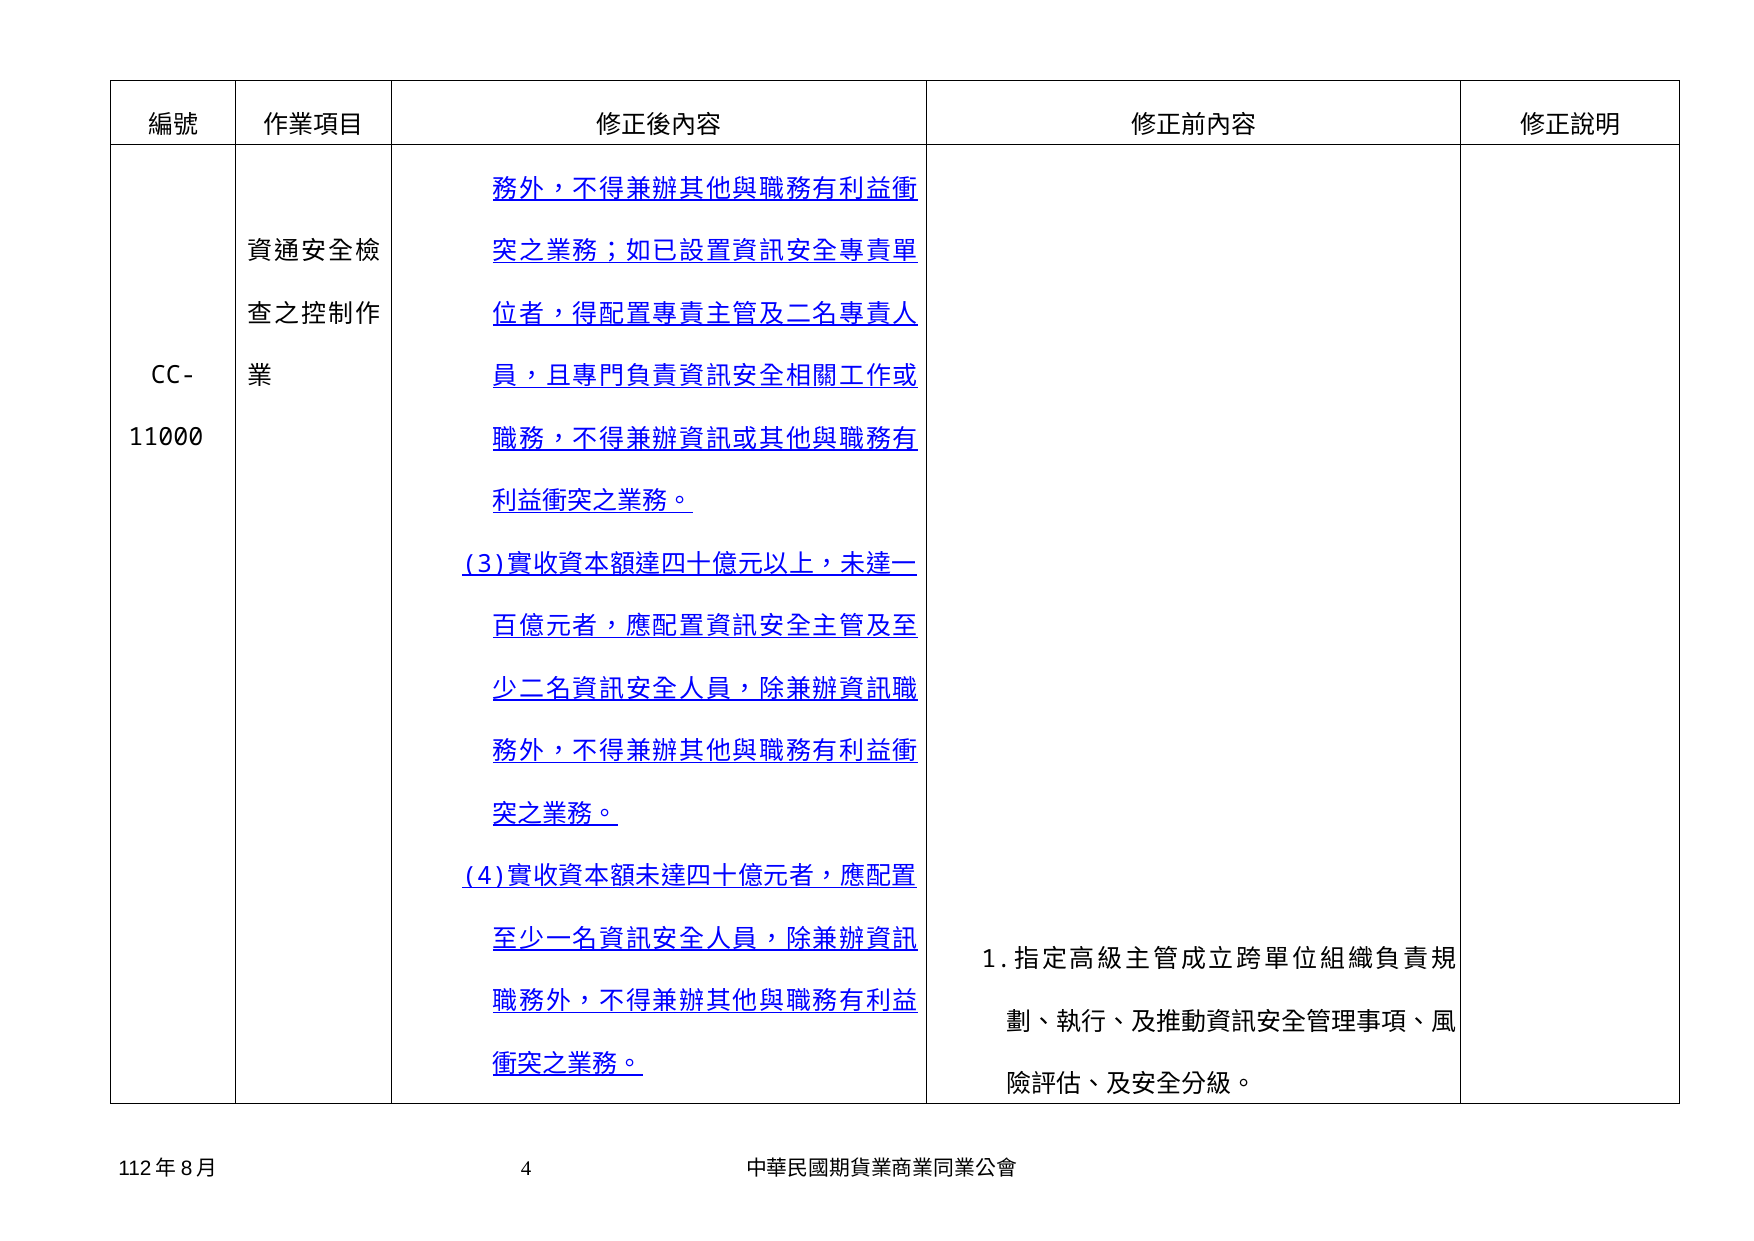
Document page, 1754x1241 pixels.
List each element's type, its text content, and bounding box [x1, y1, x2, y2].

table_header 作業項目 [236, 81, 391, 143]
table_cell 1.指定高級主管成立跨單位組織負責規劃、執行、及推動資訊安全管理事項、風險評估、及安全分級。 [927, 145, 1460, 1103]
table_header 修正說明 [1461, 81, 1679, 143]
table_header 編號 [111, 81, 235, 143]
table_cell [1461, 145, 1679, 1103]
table_cell CC-11000 [111, 145, 235, 1103]
table_cell 務外，不得兼辦其他與職務有利益衝突之業務；如已設置資訊安全專責單位者，得配置專責主管及二名專責人員，且專門負責資訊安全相關工作或職務，不得兼辦資訊或其他與職務有利益衝突之業務。 (3)實收資本額達四十億元以上，未達一百億元者，應配置資訊安全主管及至少二名資訊安全人員，除兼辦資訊職務外，不得兼辦其他與職務有利益衝突之業務。 (4)實收資本額未達四十億元者，應配置至少一名資訊安全人員，除兼辦資訊職務外，不得兼辦其他與職務有利益衝突之業務。 [392, 145, 926, 1103]
table_header 修正前內容 [927, 81, 1460, 143]
table_header 修正後內容 [392, 81, 926, 143]
table_cell 資通安全檢查之控制作業 [236, 145, 391, 1103]
